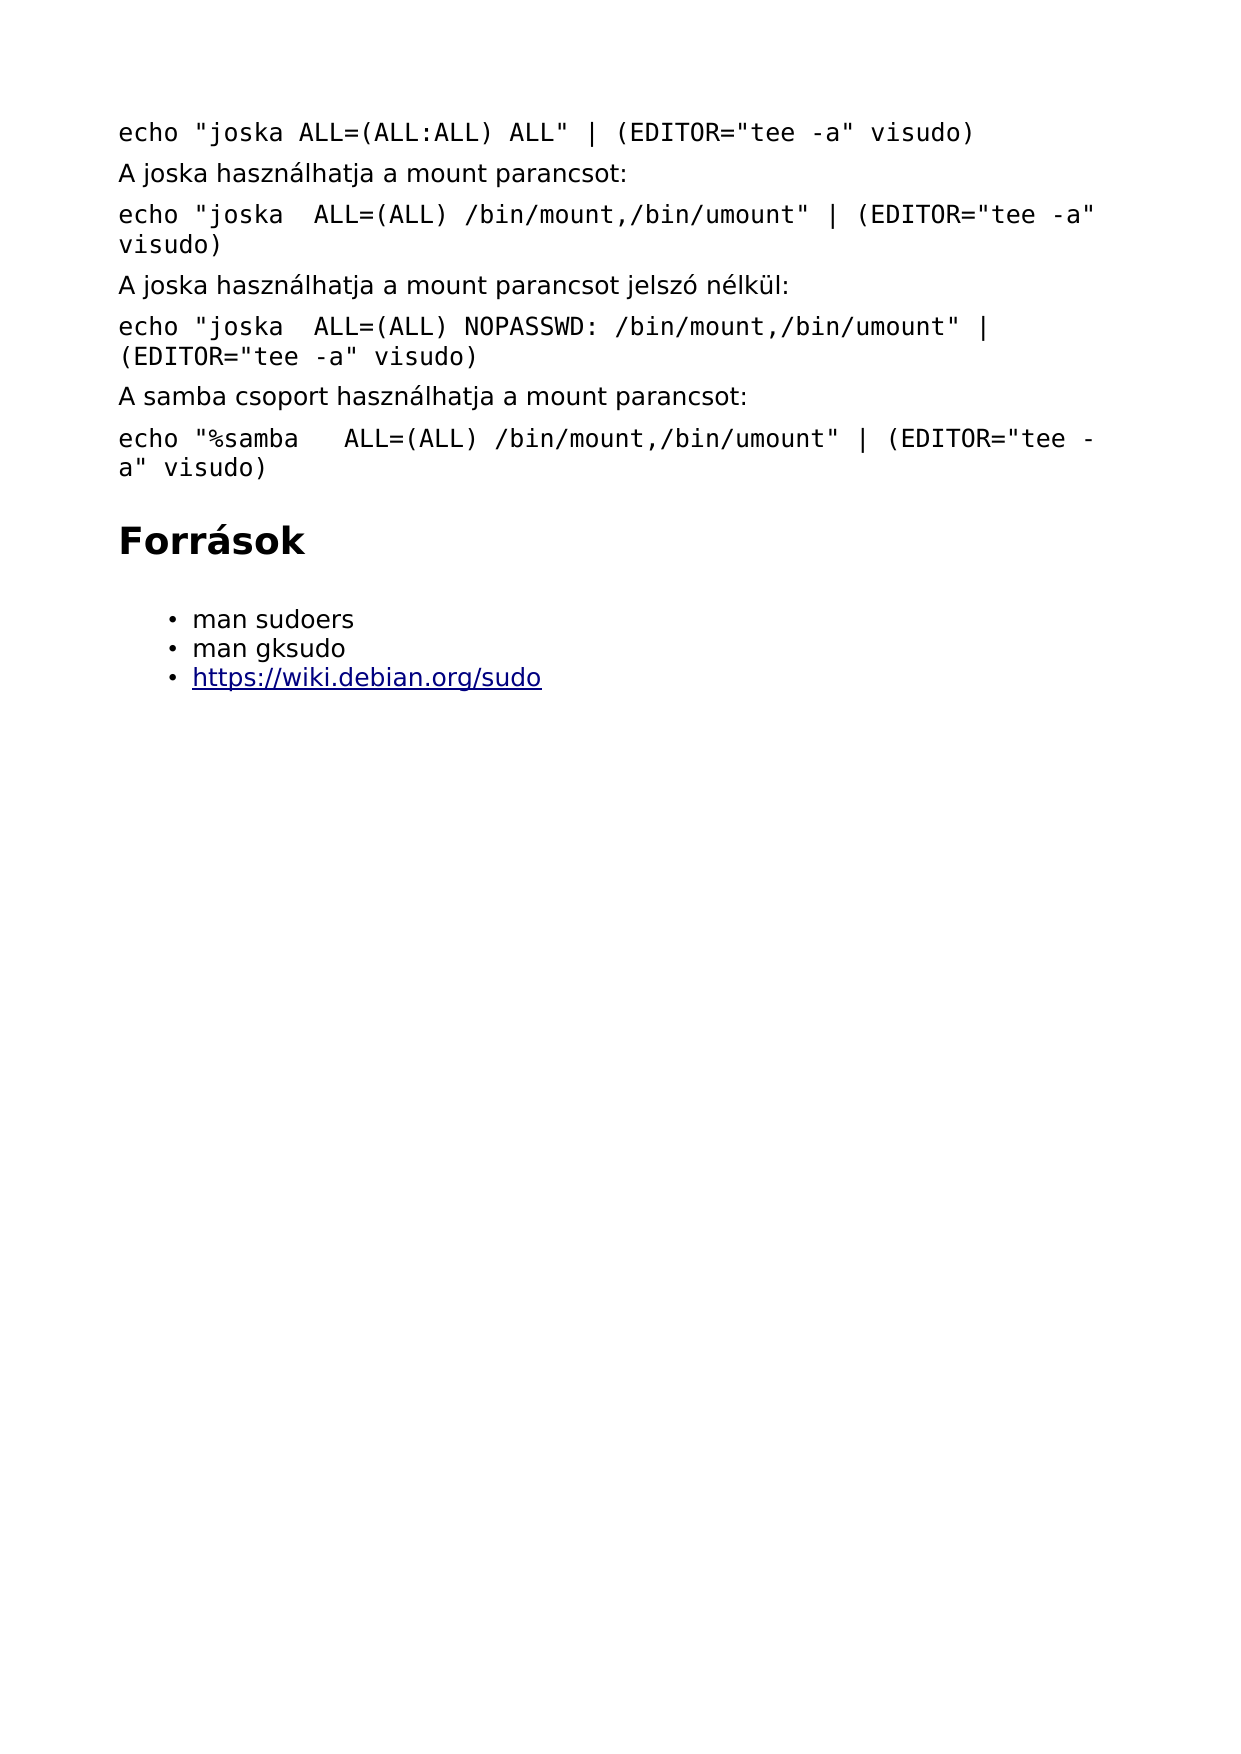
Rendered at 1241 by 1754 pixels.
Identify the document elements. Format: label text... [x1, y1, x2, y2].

text A joska használhatja a mount parancsot jelszó nélkül: [118, 271, 1122, 300]
text echo "joska ALL=(ALL) /bin/mount,/bin/umount" | (EDITOR="tee -a" visudo) [118, 201, 1122, 259]
text A samba csoport használhatja a mount parancsot: [118, 383, 1122, 412]
text A joska használhatja a mount parancsot: [118, 159, 1122, 188]
text echo "joska ALL=(ALL:ALL) ALL" | (EDITOR="tee -a" visudo) [118, 118, 1122, 147]
list https://wiki.debian.org/sudo [177, 663, 1122, 692]
text echo "%samba ALL=(ALL) /bin/mount,/bin/umount" | (EDITOR="tee -a" visudo) [118, 424, 1122, 483]
subtitle Források [118, 519, 1122, 563]
text echo "joska ALL=(ALL) NOPASSWD: /bin/mount,/bin/umount" | (EDITOR="tee -a" visudo) [118, 312, 1122, 371]
list man gksudo [177, 634, 1122, 663]
list man sudoers [177, 605, 1122, 634]
